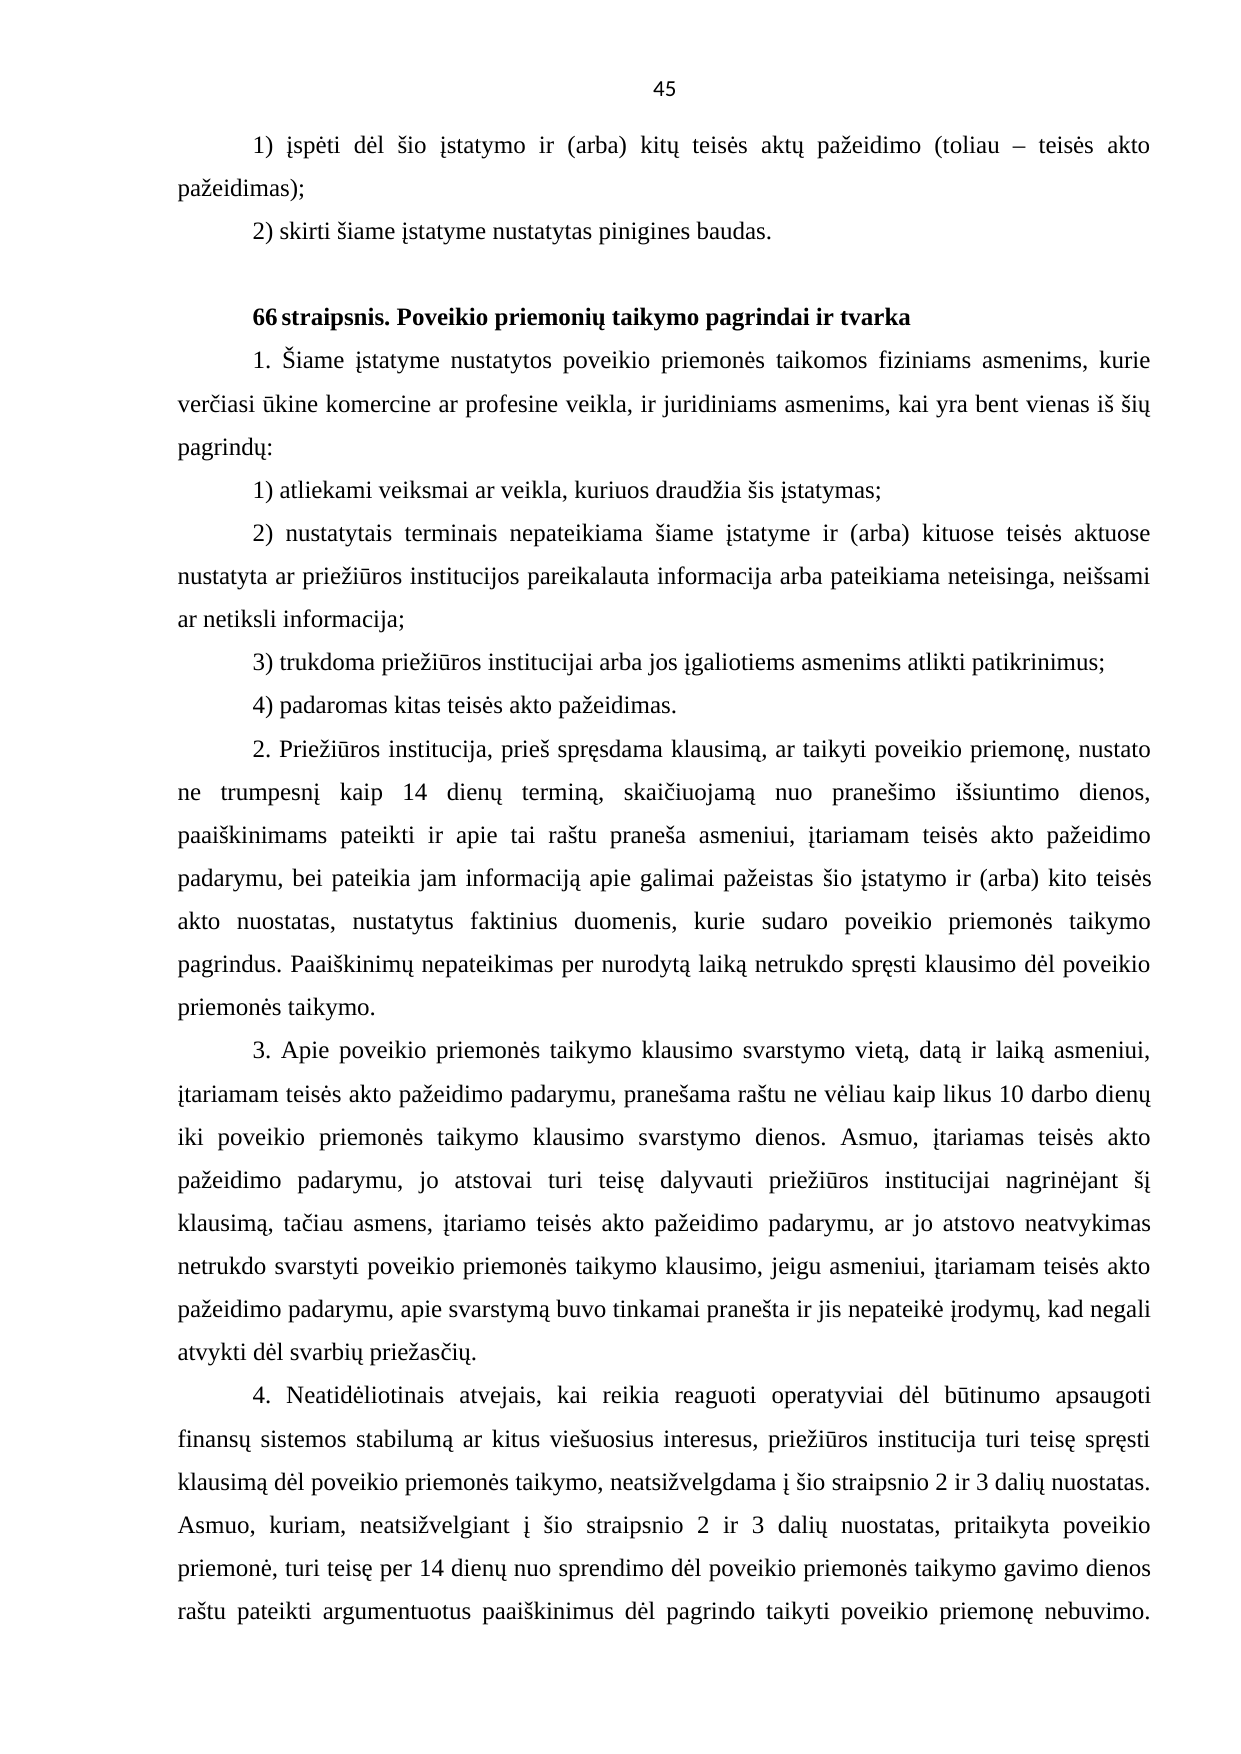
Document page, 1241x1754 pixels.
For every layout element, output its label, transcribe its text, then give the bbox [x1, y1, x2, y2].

text 2) nustatytais terminais nepateikiama šiame įstatyme ir (arba) kituose teisės aktuose nustatyta ar priežiūros institucijos pareikalauta informacija arba pateikiama neteisinga, neišsami ar netiksli informacija; [177, 518, 1152, 633]
text 2) skirti šiame įstatyme nustatytas pinigines baudas. [177, 216, 1152, 245]
text 66 straipsnis. Poveikio priemonių taikymo pagrindai ir tvarka [177, 302, 1152, 331]
text 4. Neatidėliotinais atvejais, kai reikia reaguoti operatyviai dėl būtinumo apsaugoti finansų sistemos stabilumą ar kitus viešuosius interesus, priežiūros institucija turi teisę spręsti klausimą dėl poveikio priemonės taikymo, neatsižvelgdama į šio straipsnio 2 ir 3 dalių nuostatas. Asmuo, kuriam, neatsižvelgiant į šio straipsnio 2 ir 3 dalių nuostatas, pritaikyta poveikio priemonė, turi teisę per 14 dienų nuo sprendimo dėl poveikio priemonės taikymo gavimo dienos raštu pateikti argumentuotus paaiškinimus dėl pagrindo taikyti poveikio priemonę nebuvimo. [177, 1381, 1152, 1625]
text 2. Priežiūros institucija, prieš spręsdama klausimą, ar taikyti poveikio priemonę, nustato ne trumpesnį kaip 14 dienų terminą, skaičiuojamą nuo pranešimo išsiuntimo dienos, paaiškinimams pateikti ir apie tai raštu praneša asmeniui, įtariamam teisės akto pažeidimo padarymu, bei pateikia jam informaciją apie galimai pažeistas šio įstatymo ir (arba) kito teisės akto nuostatas, nustatytus faktinius duomenis, kurie sudaro poveikio priemonės taikymo pagrindus. Paaiškinimų nepateikimas per nurodytą laiką netrukdo spręsti klausimo dėl poveikio priemonės taikymo. [177, 734, 1152, 1021]
text 1. Šiame įstatyme nustatytos poveikio priemonės taikomos fiziniams asmenims, kurie verčiasi ūkine komercine ar profesine veikla, ir juridiniams asmenims, kai yra bent vienas iš šių pagrindų: [177, 346, 1152, 461]
text 1) atliekami veiksmai ar veikla, kuriuos draudžia šis įstatymas; [177, 475, 1152, 504]
text 3. Apie poveikio priemonės taikymo klausimo svarstymo vietą, datą ir laiką asmeniui, įtariamam teisės akto pažeidimo padarymu, pranešama raštu ne vėliau kaip likus 10 darbo dienų iki poveikio priemonės taikymo klausimo svarstymo dienos. Asmuo, įtariamas teisės akto pažeidimo padarymu, jo atstovai turi teisę dalyvauti priežiūros institucijai nagrinėjant šį klausimą, tačiau asmens, įtariamo teisės akto pažeidimo padarymu, ar jo atstovo neatvykimas netrukdo svarstyti poveikio priemonės taikymo klausimo, jeigu asmeniui, įtariamam teisės akto pažeidimo padarymu, apie svarstymą buvo tinkamai pranešta ir jis nepateikė įrodymų, kad negali atvykti dėl svarbių priežasčių. [177, 1036, 1152, 1366]
text 4) padaromas kitas teisės akto pažeidimas. [177, 691, 1152, 719]
text 1) įspėti dėl šio įstatymo ir (arba) kitų teisės aktų pažeidimo (toliau – teisės akto pažeidimas); [177, 130, 1152, 202]
text 3) trukdoma priežiūros institucijai arba jos įgaliotiems asmenims atlikti patikrinimus; [177, 647, 1152, 676]
